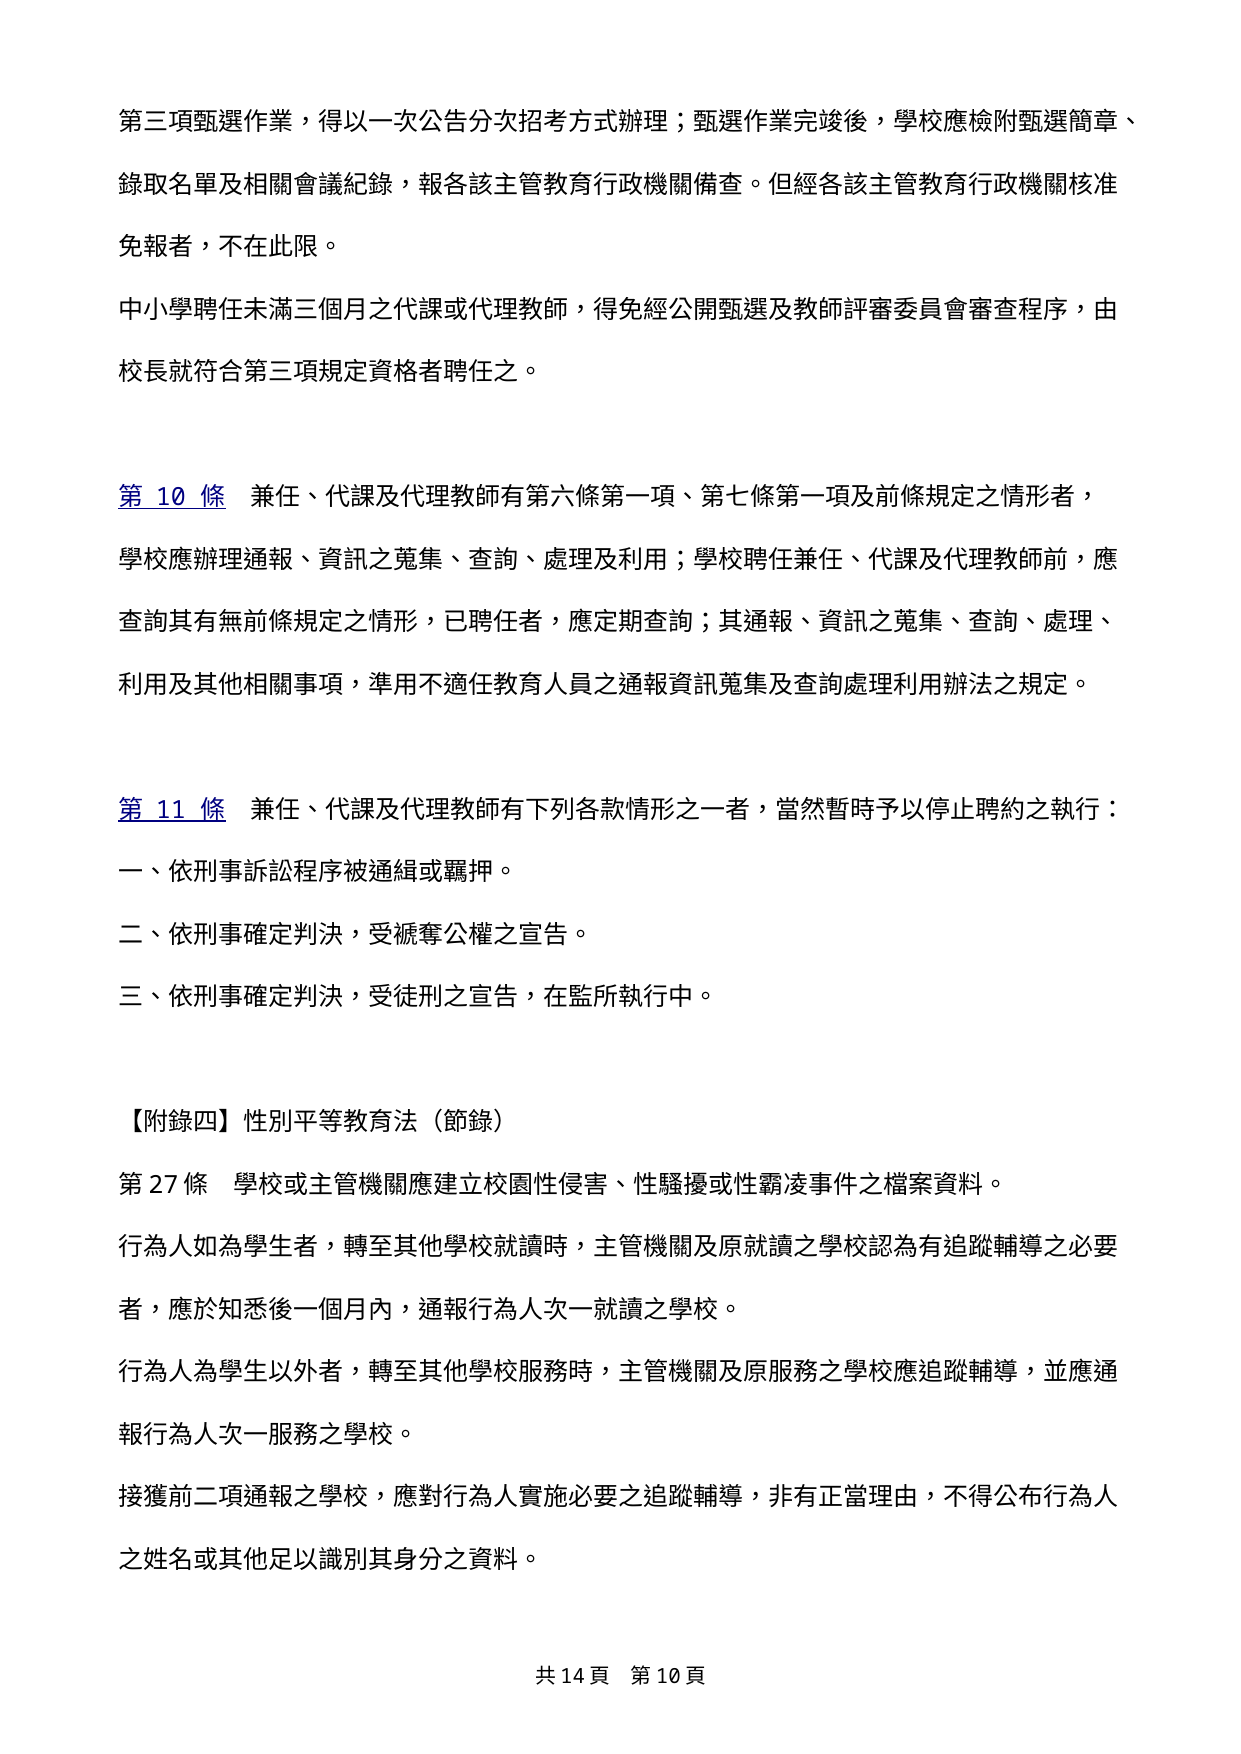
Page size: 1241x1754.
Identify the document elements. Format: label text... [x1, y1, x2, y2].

text 行為人為學生以外者，轉至其他學校服務時，主管機關及原服務之學校應追蹤輔導，並應通報行為人次一服務之學校。 [118, 1328, 1122, 1453]
text 接獲前二項通報之學校，應對行為人實施必要之追蹤輔導，非有正當理由，不得公布行為人之姓名或其他足以識別其身分之資料。 [118, 1453, 1122, 1578]
text 第 11 條 兼任、代課及代理教師有下列各款情形之一者，當然暫時予以停止聘約之執行： 一、依刑事訴訟程序被通緝或羈押。 二、依刑事確定判決，受褫奪公權之宣告。 三、依刑事確定判決，受徒刑之宣告，在監所執行中。 [118, 766, 1122, 1016]
text 中小學聘任未滿三個月之代課或代理教師，得免經公開甄選及教師評審委員會審查程序，由校長就符合第三項規定資格者聘任之。 [118, 266, 1122, 391]
text 【附錄四】性別平等教育法（節錄） [118, 1078, 1122, 1141]
text 行為人如為學生者，轉至其他學校就讀時，主管機關及原就讀之學校認為有追蹤輔導之必要者，應於知悉後一個月內，通報行為人次一就讀之學校。 [118, 1203, 1122, 1328]
text 第 10 條 兼任、代課及代理教師有第六條第一項、第七條第一項及前條規定之情形者，學校應辦理通報、資訊之蒐集、查詢、處理及利用；學校聘任兼任、代課及代理教師前，應查詢其有無前條規定之情形，已聘任者，應定期查詢；其通報、資訊之蒐集、查詢、處理、利用及其他相關事項，準用不適任教育人員之通報資訊蒐集及查詢處理利用辦法之規定。 [118, 453, 1122, 703]
text 第三項甄選作業，得以一次公告分次招考方式辦理；甄選作業完竣後，學校應檢附甄選簡章、錄取名單及相關會議紀錄，報各該主管教育行政機關備查。但經各該主管教育行政機關核准免報者，不在此限。 [118, 78, 1122, 266]
text 第27條 學校或主管機關應建立校園性侵害、性騷擾或性霸凌事件之檔案資料。 [118, 1141, 1122, 1203]
